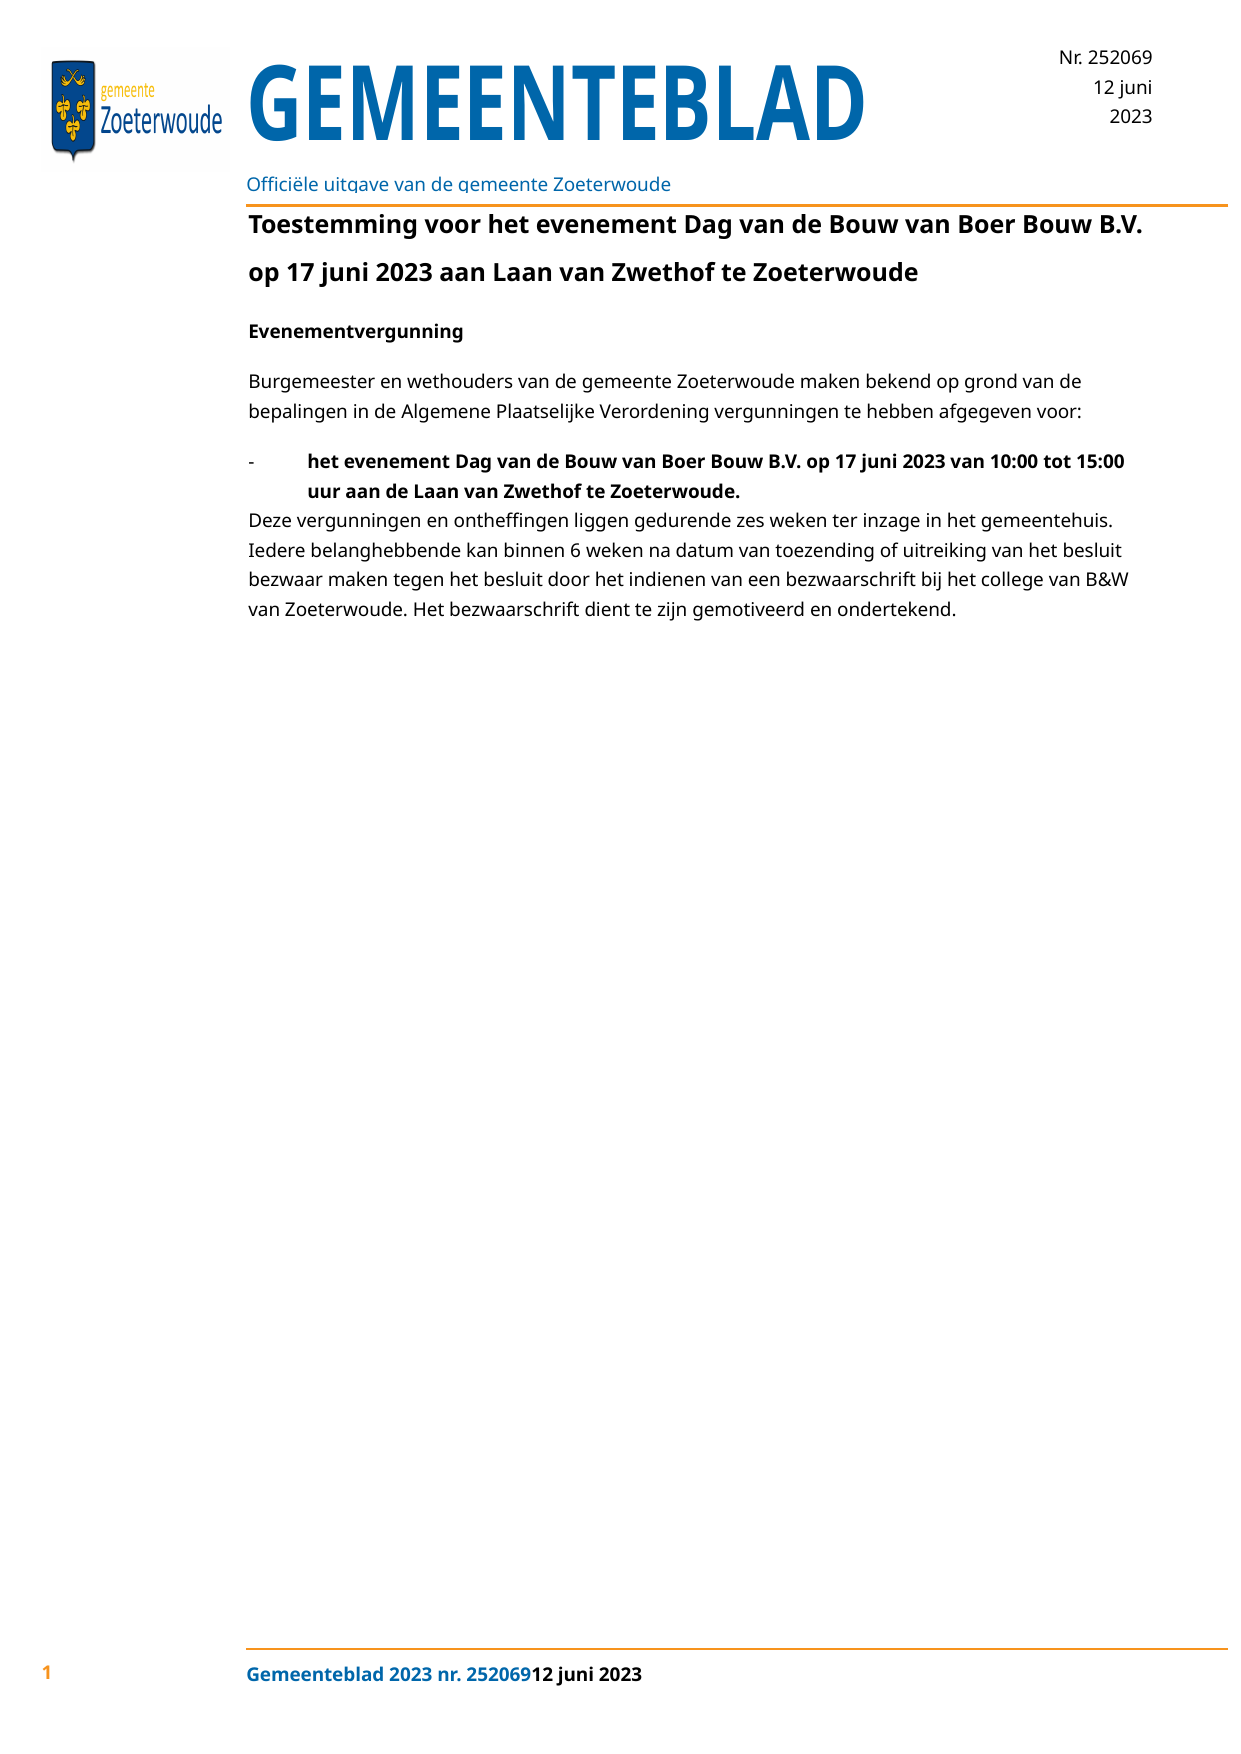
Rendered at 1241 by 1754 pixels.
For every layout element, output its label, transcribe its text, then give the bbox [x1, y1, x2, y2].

text Evenementvergunning [248, 318, 1152, 344]
text Deze vergunningen en ontheffingen liggen gedurende zes weken ter inzage in het gemeentehuis. Iedere belanghebbende kan binnen 6 weken na datum van toezending of uitreiking van het besluit bezwaar maken tegen het besluit door het indienen van een bezwaarschrift bij het college van B&W van Zoeterwoude. Het bezwaarschrift dient te zijn gemotiveerd en ondertekend. [248, 507, 1152, 622]
text Toestemming voor het evenement Dag van de Bouw van Boer Bouw B.V. op 17 juni 2023 aan Laan van Zwethof te Zoeterwoude [248, 207, 1152, 288]
text Burgemeester en wethouders van de gemeente Zoeterwoude maken bekend op grond van de bepalingen in de Algemene Plaatselijke Verordening vergunningen te hebben afgegeven voor: [248, 368, 1152, 424]
picture [41, 47, 231, 172]
list het evenement Dag van de Bouw van Boer Bouw B.V. op 17 juni 2023 van 10:00 tot 15:00 uur aan de Laan van Zwethof te Zoeterwoude. [248, 448, 1152, 504]
